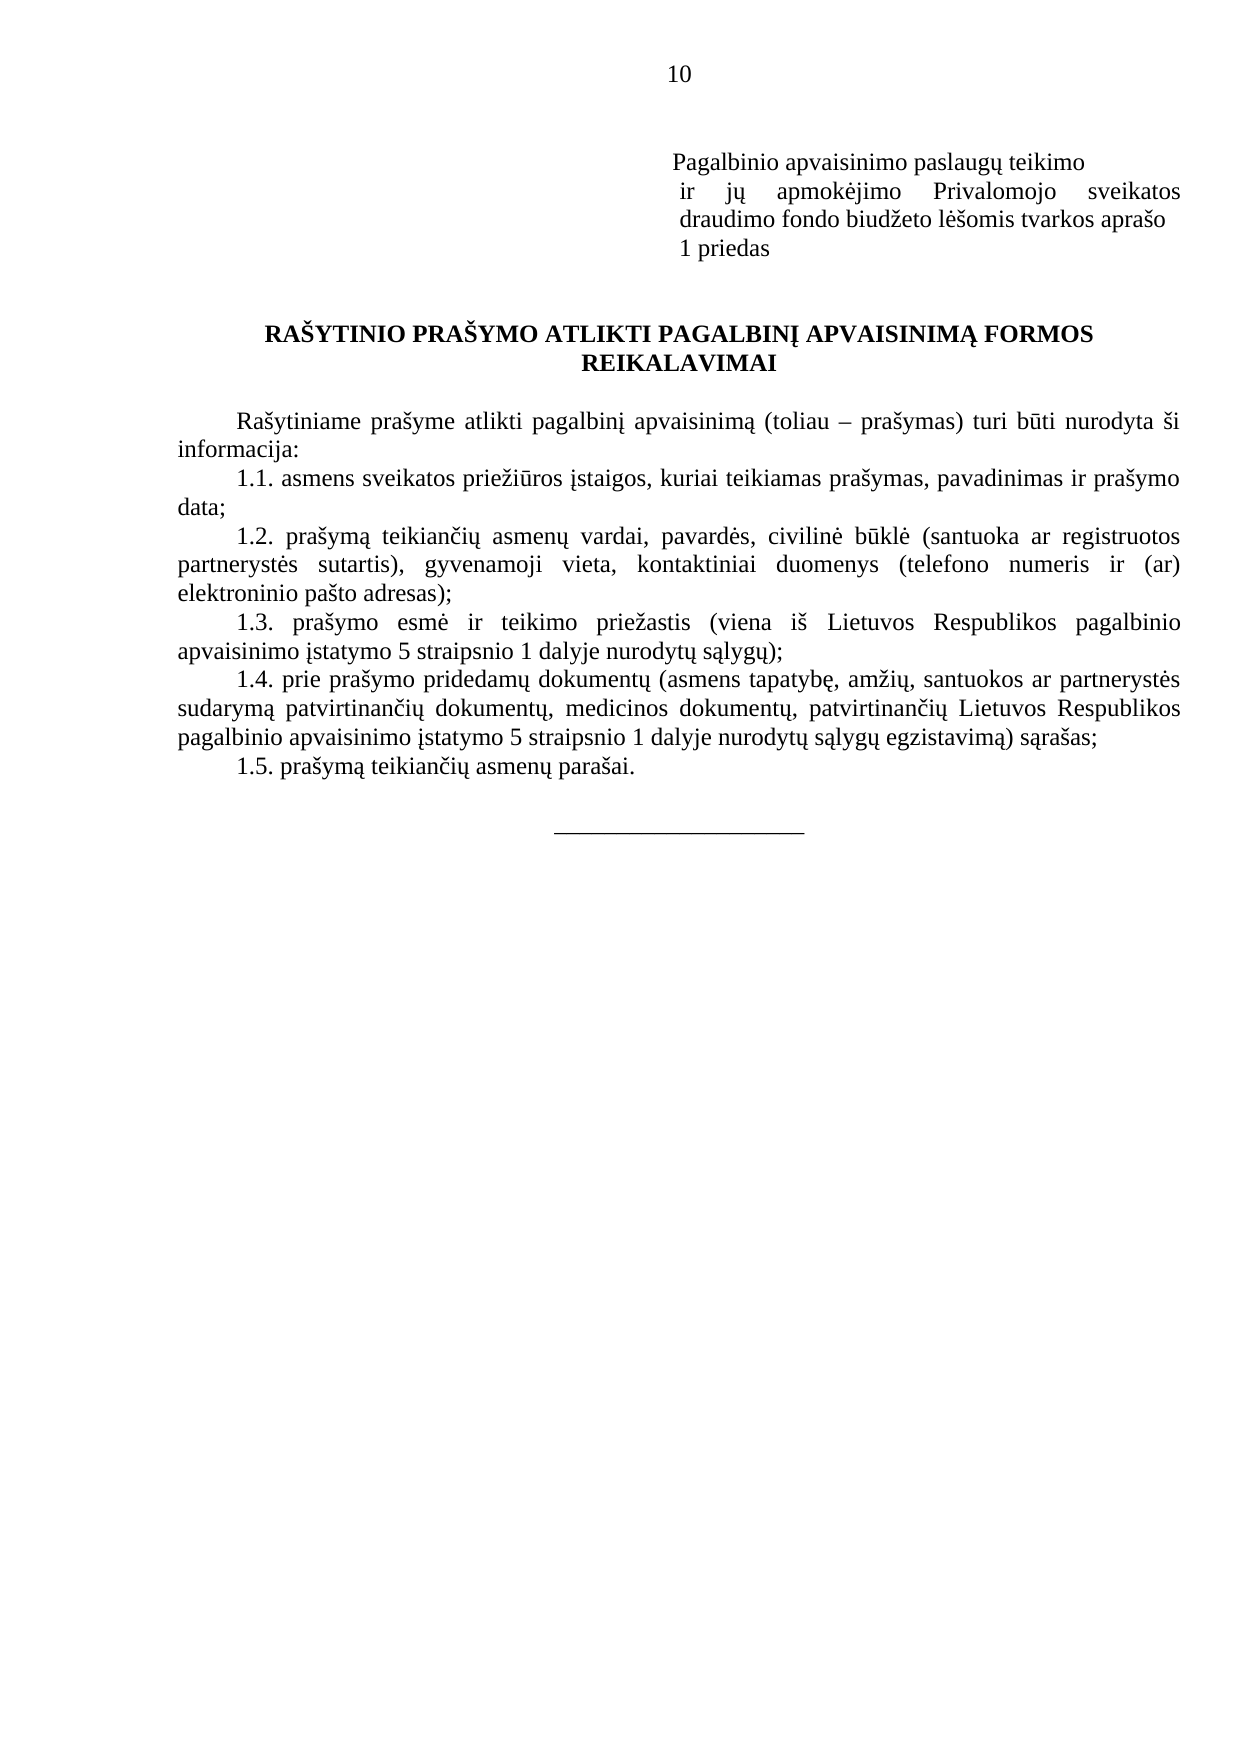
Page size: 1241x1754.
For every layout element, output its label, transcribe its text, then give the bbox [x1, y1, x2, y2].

text 1.1. asmens sveikatos priežiūros įstaigos, kuriai teikiamas prašymas, pavadinimas ir prašymo data; [177, 463, 1181, 521]
text 1.4. prie prašymo pridedamų dokumentų (asmens tapatybę, amžių, santuokos ar partnerystės sudarymą patvirtinančių dokumentų, medicinos dokumentų, patvirtinančių Lietuvos Respublikos pagalbinio apvaisinimo įstatymo 5 straipsnio 1 dalyje nurodytų sąlygų egzistavimą) sąrašas; [177, 664, 1181, 751]
text Rašytiniame prašyme atlikti pagalbinį apvaisinimą (toliau – prašymas) turi būti nurodyta ši informacija: [177, 406, 1181, 463]
text 1 priedas [177, 233, 1181, 262]
text ir jų apmokėjimo Privalomojo sveikatos draudimo fondo biudžeto lėšomis tvarkos aprašo [679, 176, 1181, 233]
text 1.5. prašymą teikiančių asmenų parašai. [177, 751, 1181, 779]
text Pagalbinio apvaisinimo paslaugų teikimo [357, 147, 1181, 176]
text RAŠYTINIO PRAŠYMO ATLIKTI PAGALBINĮ APVAISINIMĄ FORMOS REIKALAVIMAI [177, 319, 1181, 377]
text 1.3. prašymo esmė ir teikimo priežastis (viena iš Lietuvos Respublikos pagalbinio apvaisinimo įstatymo 5 straipsnio 1 dalyje nurodytų sąlygų); [177, 607, 1181, 664]
text ____________________ [177, 808, 1181, 837]
text 1.2. prašymą teikiančių asmenų vardai, pavardės, civilinė būklė (santuoka ar registruotos partnerystės sutartis), gyvenamoji vieta, kontaktiniai duomenys (telefono numeris ir (ar) elektroninio pašto adresas); [177, 521, 1181, 607]
